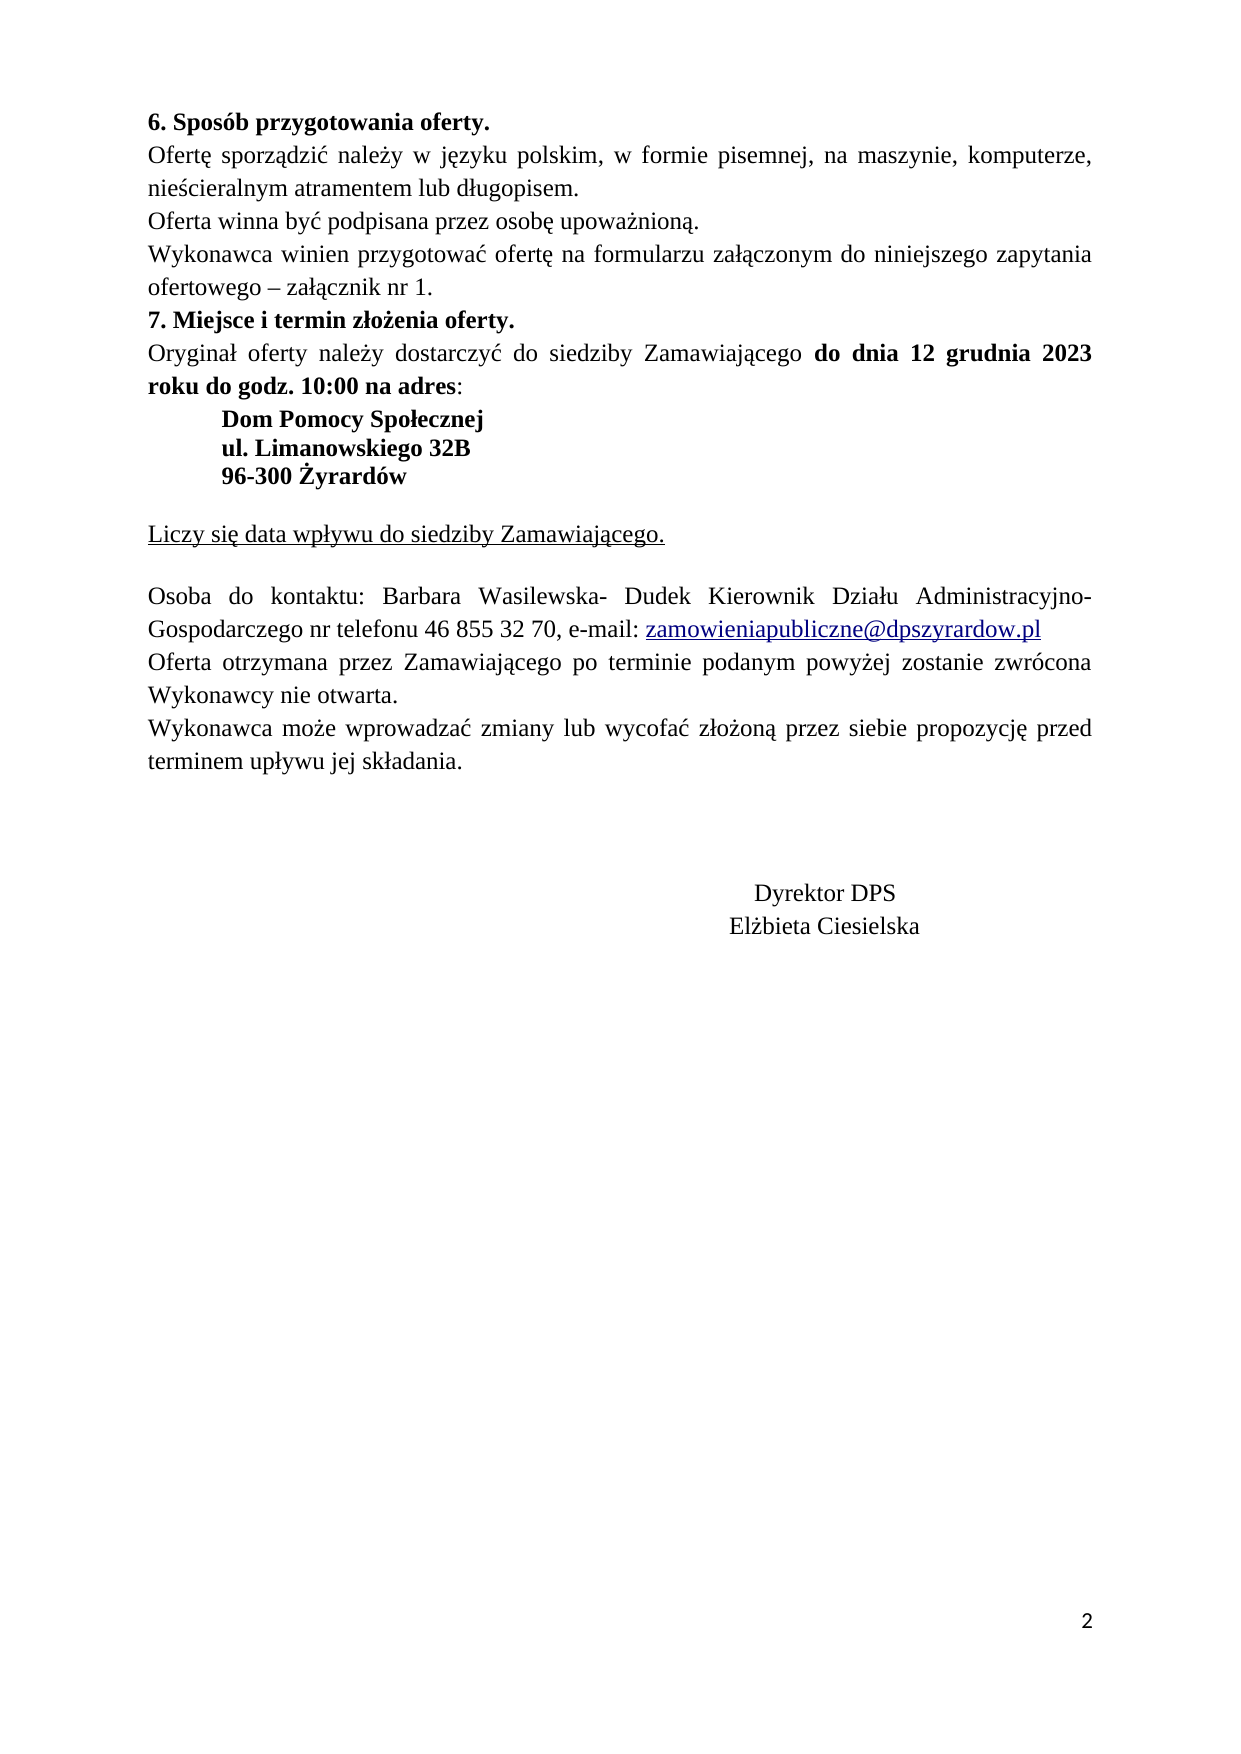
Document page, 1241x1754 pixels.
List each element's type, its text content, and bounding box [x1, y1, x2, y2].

text Dom Pomocy Społecznej [221, 404, 1093, 433]
text 96-300 Żyrardów [221, 461, 1093, 490]
text Oryginał oferty należy dostarczyć do siedziby Zamawiającego do dnia 12 grudnia 2023 roku do godz. 10:00 na adres: [148, 338, 1093, 400]
text Oferta otrzymana przez Zamawiającego po terminie podanym powyżej zostanie zwrócona Wykonawcy nie otwarta. [148, 647, 1093, 708]
text 6. Sposób przygotowania oferty. [148, 107, 1093, 136]
text 7. Miejsce i termin złożenia oferty. [148, 305, 1093, 334]
text Oferta winna być podpisana przez osobę upoważnioną. [148, 206, 1093, 234]
text Osoba do kontaktu: Barbara Wasilewska- Dudek Kierownik Działu Administracyjno-Gospodarczego nr telefonu 46 855 32 70, e-mail: zamowieniapubliczne@dpszyrardow.pl [148, 581, 1093, 642]
text Wykonawca może wprowadzać zmiany lub wycofać złożoną przez siebie propozycję przed terminem upływu jej składania. [148, 713, 1093, 774]
text Liczy się data wpływu do siedziby Zamawiającego. [148, 519, 1093, 548]
text ul. Limanowskiego 32B [221, 433, 1093, 461]
text Wykonawca winien przygotować ofertę na formularzu załączonym do niniejszego zapytania ofertowego – załącznik nr 1. [148, 239, 1093, 301]
text Dyrektor DPS [148, 878, 1093, 907]
text Elżbieta Ciesielska [148, 911, 1093, 940]
text Ofertę sporządzić należy w języku polskim, w formie pisemnej, na maszynie, komputerze, nieścieralnym atramentem lub długopisem. [148, 140, 1093, 202]
